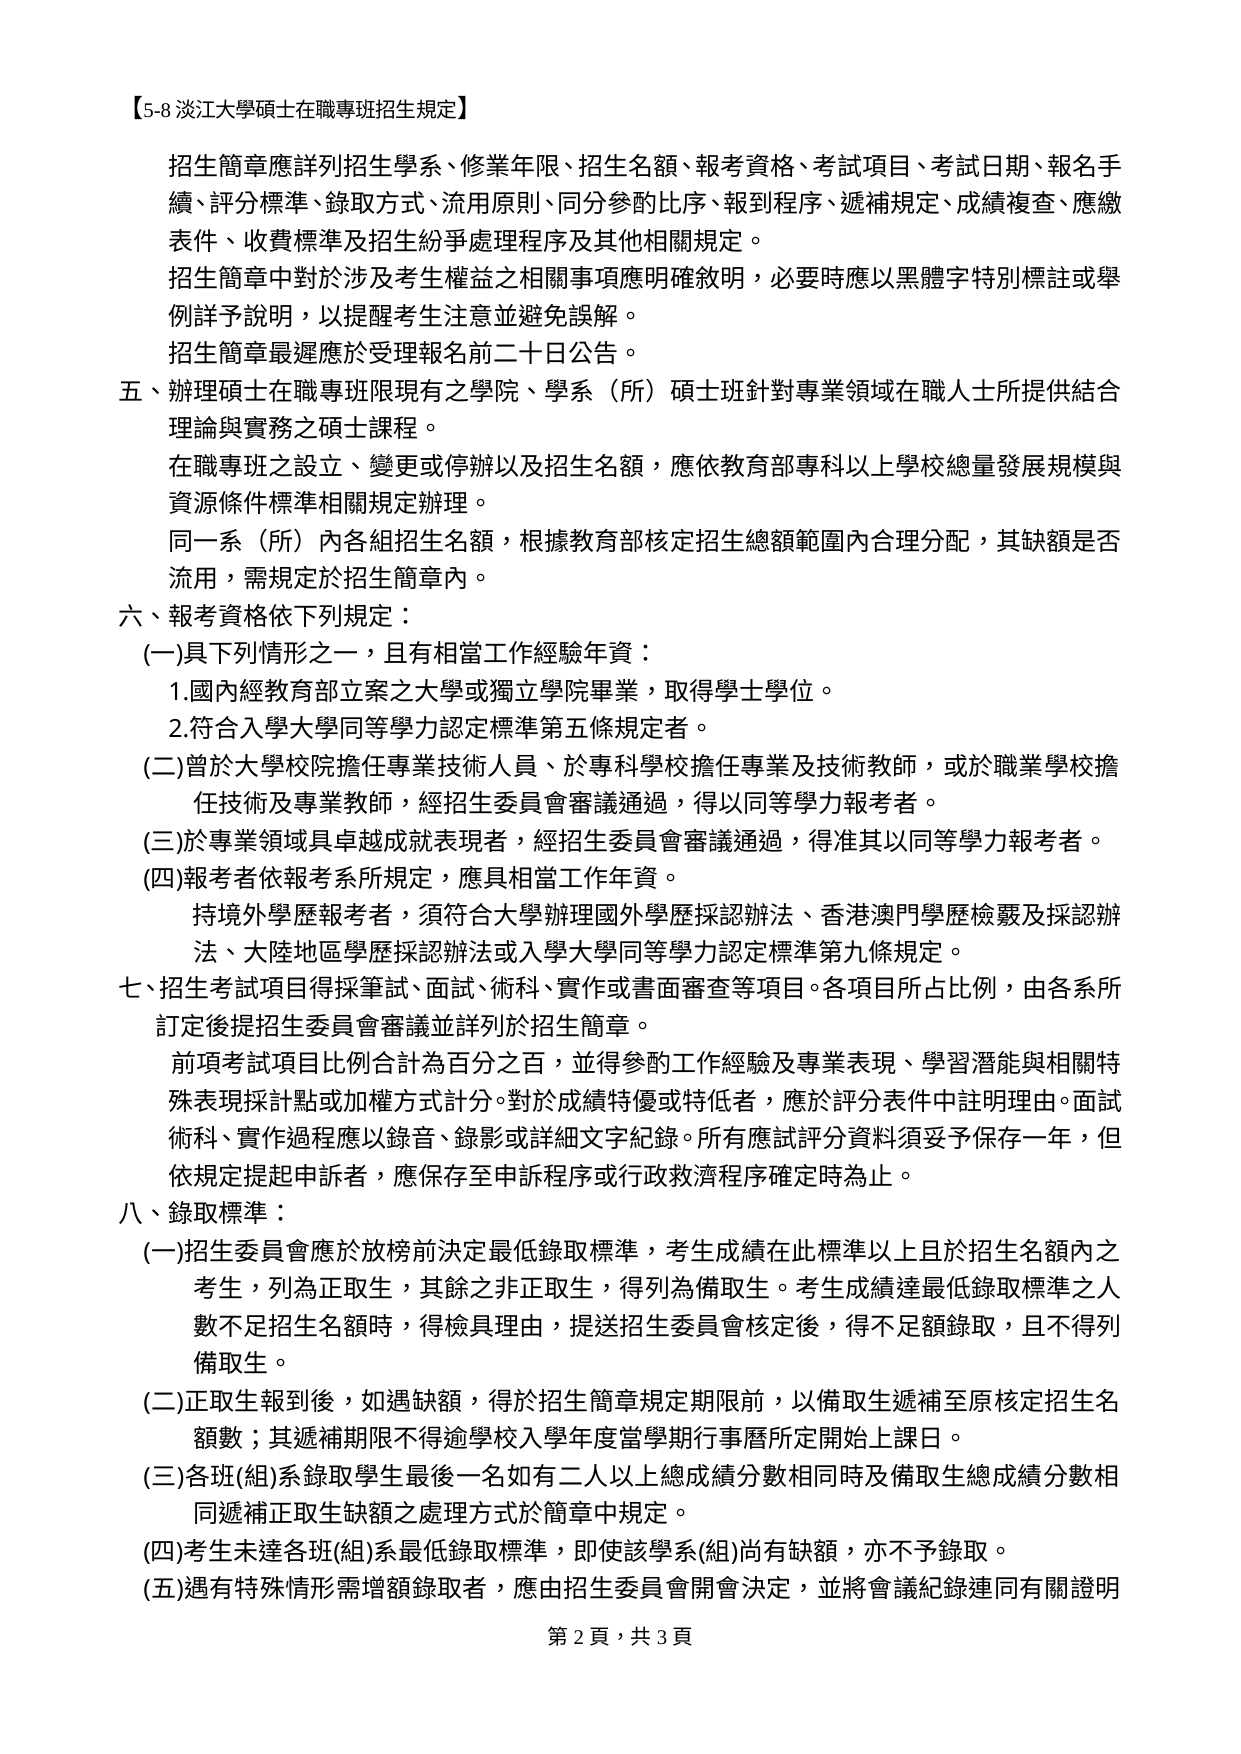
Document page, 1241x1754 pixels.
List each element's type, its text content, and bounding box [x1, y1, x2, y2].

text (四)考生未達各班(組)系最低錄取標準，即使該學系(組)尚有缺額，亦不予錄取。 [143, 1531, 1122, 1568]
text 前項考試項目比例合計為百分之百，並得參酌工作經驗及專業表現、學習潛能與相關特殊表現採計點或加權方式計分。對於成績特優或特低者，應於評分表件中註明理由。面試、術科、實作過程應以錄音、錄影或詳細文字紀錄。所有應試評分資料須妥予保存一年，但依規定提起申訴者，應保存至申訴程序或行政救濟程序確定時為止。 [168, 1043, 1122, 1193]
text 1.國內經教育部立案之大學或獨立學院畢業，取得學士學位。 [168, 671, 1122, 708]
text 招生簡章最遲應於受理報名前二十日公告。 [168, 333, 1122, 371]
text 八、錄取標準： [118, 1193, 1122, 1231]
text 七、招生考試項目得採筆試、面試、術科、實作或書面審查等項目。各項目所占比例，由各系所訂定後提招生委員會審議並詳列於招生簡章。 [118, 968, 1122, 1043]
text (一)招生委員會應於放榜前決定最低錄取標準，考生成績在此標準以上且於招生名額內之考生，列為正取生，其餘之非正取生，得列為備取生。考生成績達最低錄取標準之人數不足招生名額時，得檢具理由，提送招生委員會核定後，得不足額錄取，且不得列備取生。 [143, 1231, 1122, 1381]
text (三)各班(組)系錄取學生最後一名如有二人以上總成績分數相同時及備取生總成績分數相同遞補正取生缺額之處理方式於簡章中規定。 [143, 1456, 1122, 1531]
text 持境外學歷報考者，須符合大學辦理國外學歷採認辦法、香港澳門學歷檢覈及採認辦法、大陸地區學歷採認辦法或入學大學同等學力認定標準第九條規定。 [192, 896, 1122, 968]
text (二)曾於大學校院擔任專業技術人員、於專科學校擔任專業及技術教師，或於職業學校擔任技術及專業教師，經招生委員會審議通過，得以同等學力報考者。 [143, 746, 1122, 821]
text 招生簡章應詳列招生學系、修業年限、招生名額、報考資格、考試項目、考試日期、報名手續、評分標準、錄取方式、流用原則、同分參酌比序、報到程序、遞補規定、成績複查、應繳表件、收費標準及招生紛爭處理程序及其他相關規定。 [168, 146, 1122, 258]
text 招生簡章中對於涉及考生權益之相關事項應明確敘明，必要時應以黑體字特別標註或舉例詳予說明，以提醒考生注意並避免誤解。 [168, 258, 1122, 333]
text (三)於專業領域具卓越成就表現者，經招生委員會審議通過，得准其以同等學力報考者。 [143, 821, 1122, 858]
text 同一系（所）內各組招生名額，根據教育部核定招生總額範圍內合理分配，其缺額是否流用，需規定於招生簡章內。 [168, 521, 1122, 596]
text 六、報考資格依下列規定： [118, 596, 1122, 633]
text (二)正取生報到後，如遇缺額，得於招生簡章規定期限前，以備取生遞補至原核定招生名額數；其遞補期限不得逾學校入學年度當學期行事曆所定開始上課日。 [143, 1381, 1122, 1456]
text (一)具下列情形之一，且有相當工作經驗年資： [143, 633, 1122, 671]
text 在職專班之設立、變更或停辦以及招生名額，應依教育部專科以上學校總量發展規模與資源條件標準相關規定辦理。 [168, 446, 1122, 521]
text (四)報考者依報考系所規定，應具相當工作年資。 [143, 858, 1122, 896]
text (五)遇有特殊情形需增額錄取者，應由招生委員會開會決定，並將會議紀錄連同有關證明 [143, 1568, 1122, 1606]
text 五、辦理碩士在職專班限現有之學院、學系（所）碩士班針對專業領域在職人士所提供結合理論與實務之碩士課程。 [118, 371, 1122, 446]
text 2.符合入學大學同等學力認定標準第五條規定者。 [168, 708, 1122, 746]
